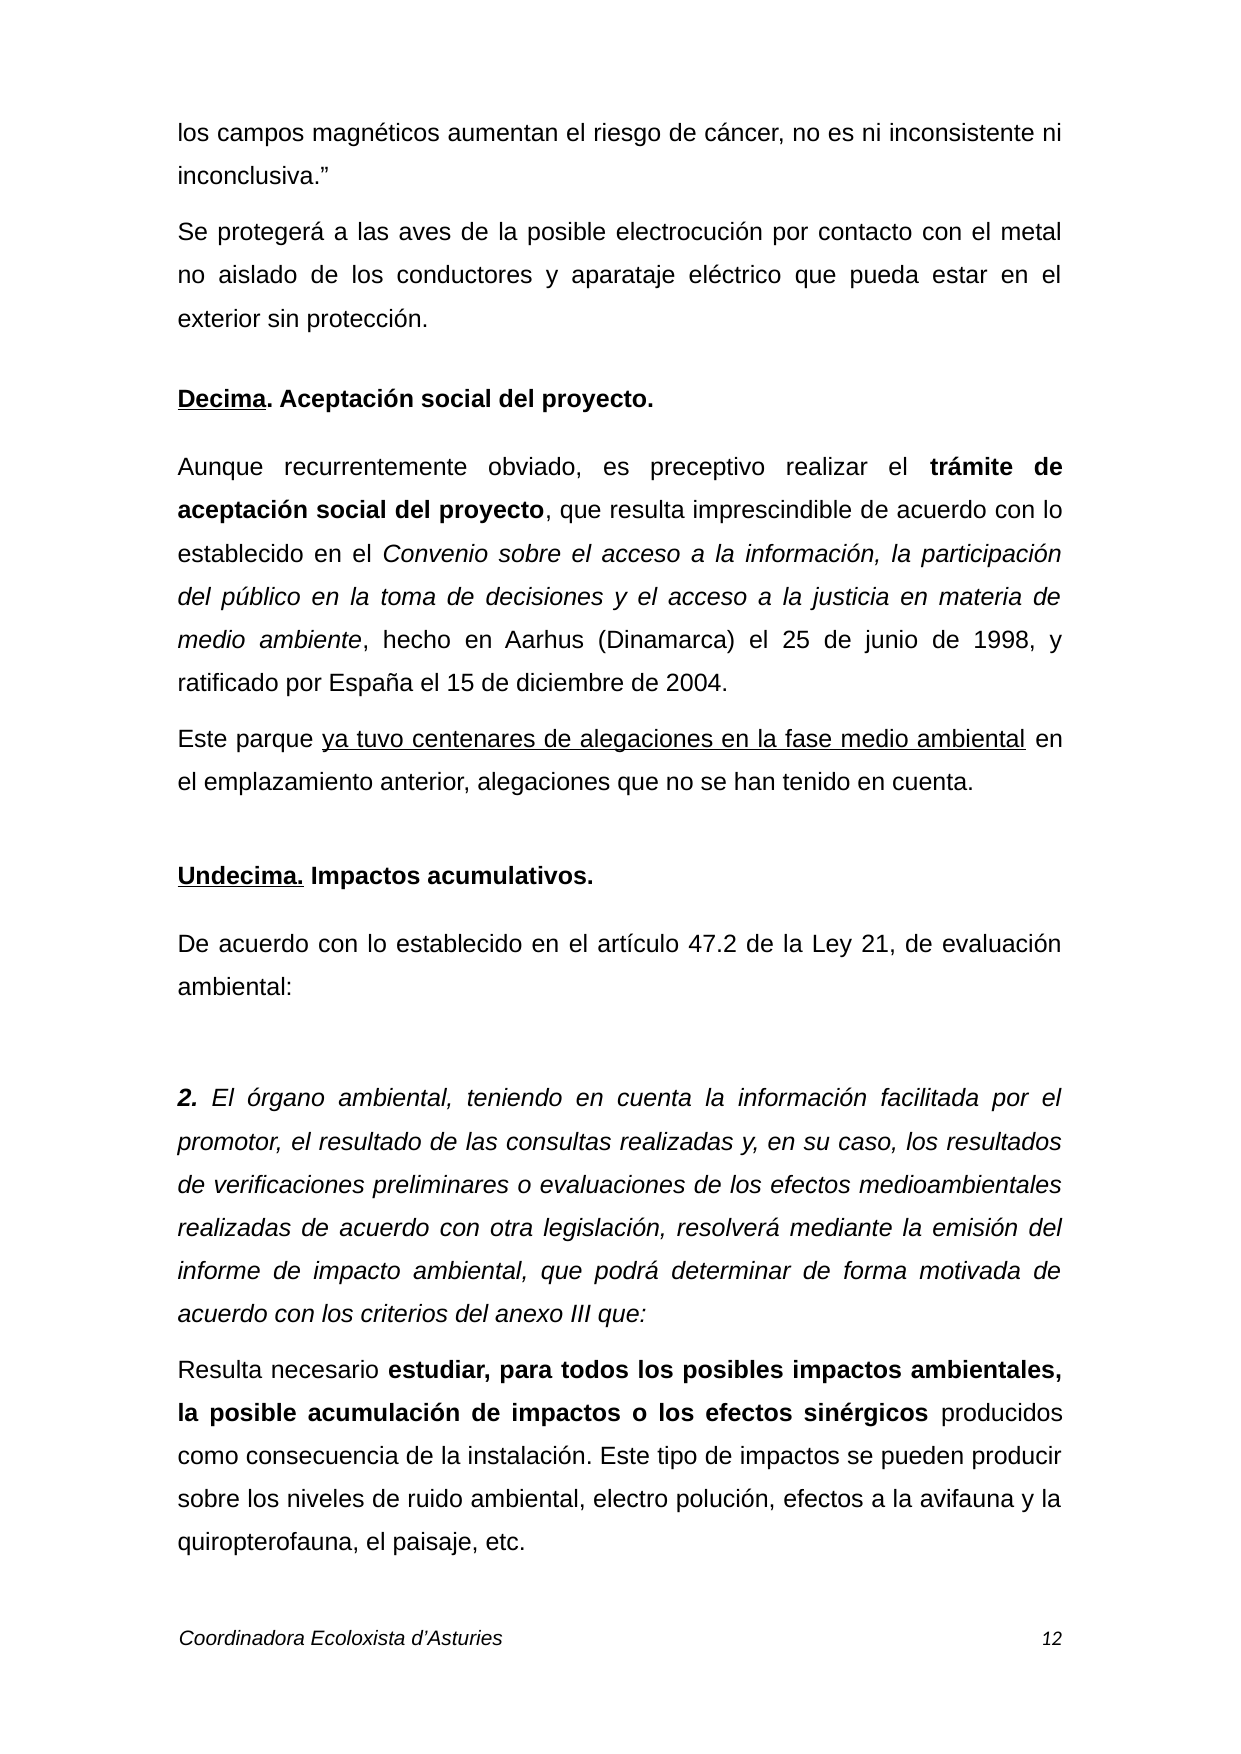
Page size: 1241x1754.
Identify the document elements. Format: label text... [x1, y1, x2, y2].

text Undecima. Impactos acumulativos. [177, 861, 1063, 890]
text Decima. Aceptación social del proyecto. [177, 384, 1063, 413]
text Resulta necesario estudiar, para todos los posibles impactos ambientales, la posible acumulación de impactos o los efectos sinérgicos producidos como consecuencia de la instalación. Este tipo de impactos se pueden producir sobre los niveles de ruido ambiental, electro polución, efectos a la avifauna y la quiropterofauna, el paisaje, etc. [177, 1355, 1063, 1556]
text De acuerdo con lo establecido en el artículo 47.2 de la Ley 21, de evaluación ambiental: [177, 929, 1063, 1001]
text Este parque ya tuvo centenares de alegaciones en la fase medio ambiental en el emplazamiento anterior, alegaciones que no se han tenido en cuenta. [177, 724, 1063, 796]
text Aunque recurrentemente obviado, es preceptivo realizar el trámite de aceptación social del proyecto, que resulta imprescindible de acuerdo con lo establecido en el Convenio sobre el acceso a la información, la participación del público en la toma de decisiones y el acceso a la justicia en materia de medio ambiente, hecho en Aarhus (Dinamarca) el 25 de junio de 1998, y ratificado por España el 15 de diciembre de 2004. [177, 452, 1063, 697]
text los campos magnéticos aumentan el riesgo de cáncer, no es ni inconsistente ni inconclusiva.” [177, 118, 1063, 190]
text 2. El órgano ambiental, teniendo en cuenta la información facilitada por el promotor, el resultado de las consultas realizadas y, en su caso, los resultados de verificaciones preliminares o evaluaciones de los efectos medioambientales realizadas de acuerdo con otra legislación, resolverá mediante la emisión del informe de impacto ambiental, que podrá determinar de forma motivada de acuerdo con los criterios del anexo III que: [177, 1083, 1063, 1328]
text Se protegerá a las aves de la posible electrocución por contacto con el metal no aislado de los conductores y aparataje eléctrico que pueda estar en el exterior sin protección. [177, 217, 1063, 332]
